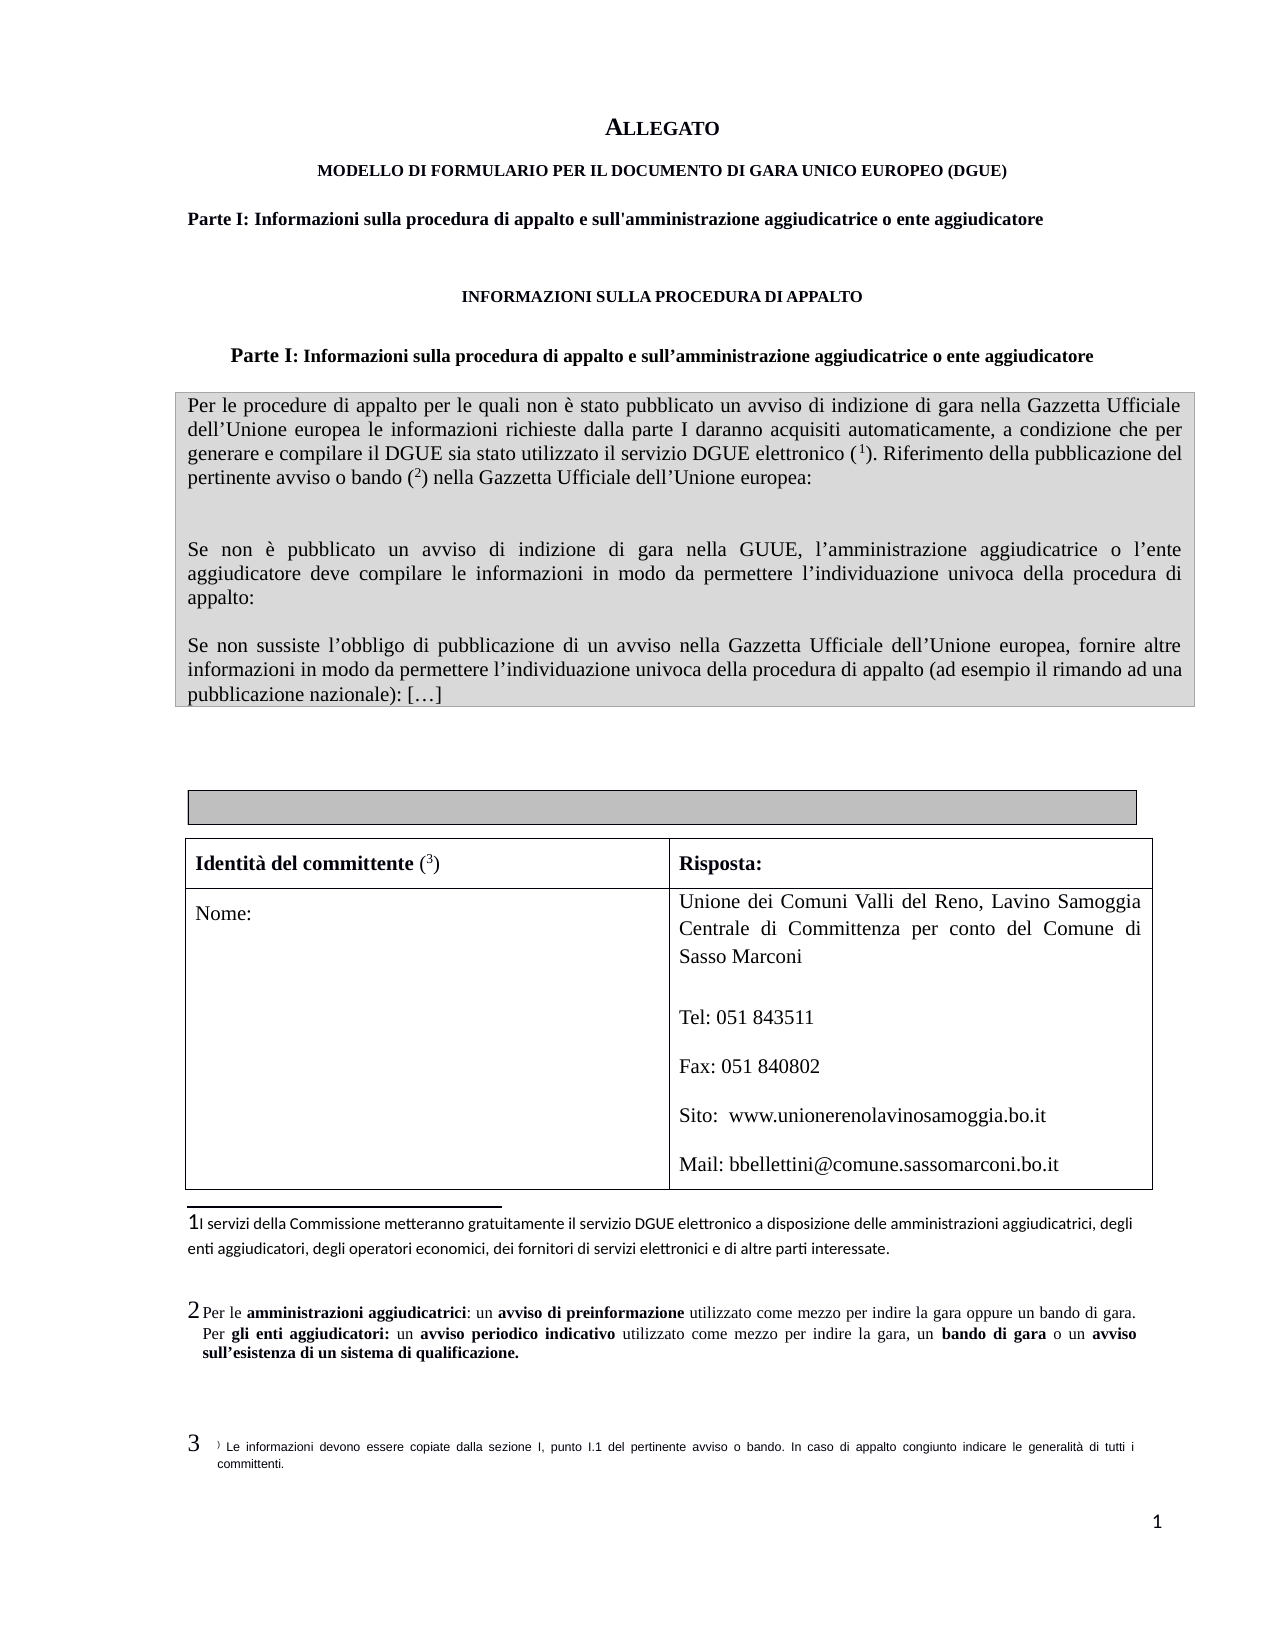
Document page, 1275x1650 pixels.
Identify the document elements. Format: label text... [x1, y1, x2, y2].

table_cell Nome: [186, 889, 669, 1189]
title Parte I: Informazioni sulla procedura di appalto e sull'amministrazione aggiudicatrice o ente aggiudicatore [187, 208, 1137, 230]
text Modello di formulario per il documento di gara unico europeo (DGUE) [187, 160, 1137, 179]
table_cell Unione dei Comuni Valli del Reno, Lavino Samoggia Centrale di Committenza per conto del Comune di Sasso Marconi Tel: 051 843511 Fax: 051 840802 Sito: www.unionerenolavinosamoggia.bo.it Mail: bbellettini@comune.sassomarconi.bo.it [670, 889, 1152, 1189]
table_header Per le procedure di appalto per le quali non è stato pubblicato un avviso di indizione di gara nella Gazzetta Ufficiale dell’Unione europea le informazioni richieste dalla parte I daranno acquisiti automaticamente, a condizione che per generare e compilare il DGUE sia stato utilizzato il servizio DGUE elettronico (). Riferimento della pubblicazione del pertinente avviso o bando () nella Gazzetta Ufficiale dell’Unione europea: Se non è pubblicato un avviso di indizione di gara nella GUUE, l’amministrazione aggiudicatrice o l’ente aggiudicatore deve compilare le informazioni in modo da permettere l’individuazione univoca della procedura di appalto: Se non sussiste l’obbligo di pubblicazione di un avviso nella Gazzetta Ufficiale dell’Unione europea, fornire altre informazioni in modo da permettere l’individuazione univoca della procedura di appalto (ad esempio il rimando ad una pubblicazione nazionale): […] [176, 393, 1194, 706]
table_header Identità del committente () [186, 839, 669, 888]
subtitle Allegato [187, 112, 1137, 141]
title Informazioni sulla procedura di appalto [187, 287, 1137, 306]
table_header Risposta: [670, 839, 1152, 888]
text Parte I: Informazioni sulla procedura di appalto e sull’amministrazione aggiudicatrice o ente aggiudicatore [187, 343, 1137, 367]
